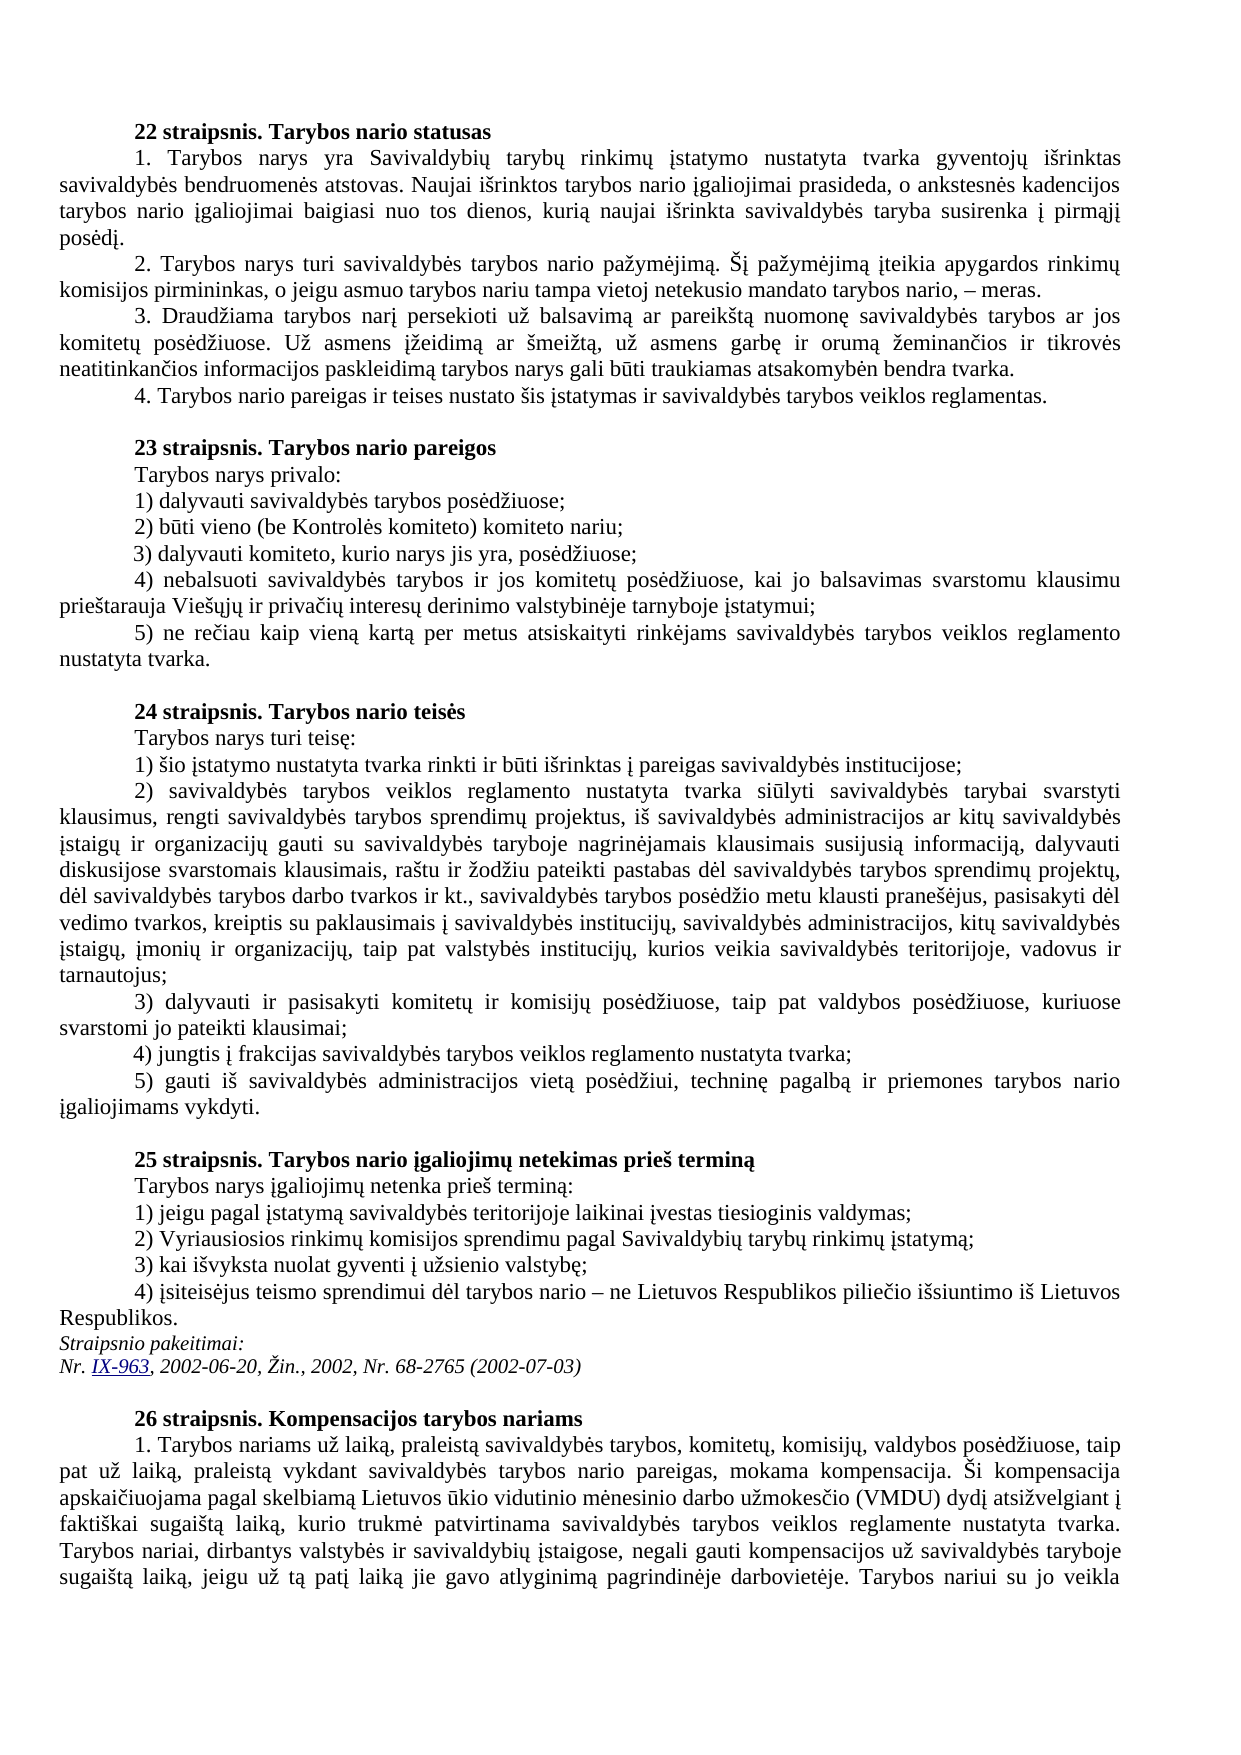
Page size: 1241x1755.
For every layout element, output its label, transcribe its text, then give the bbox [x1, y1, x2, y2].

text Tarybos narys privalo: [59, 461, 1122, 487]
text 3) kai išvyksta nuolat gyventi į užsienio valstybę; [59, 1251, 1122, 1278]
text 1) šio įstatymo nustatyta tvarka rinkti ir būti išrinktas į pareigas savivaldybės institucijose; [59, 751, 1122, 777]
text 2) savivaldybės tarybos veiklos reglamento nustatyta tvarka siūlyti savivaldybės tarybai svarstyti klausimus, rengti savivaldybės tarybos sprendimų projektus, iš savivaldybės administracijos ar kitų savivaldybės įstaigų ir organizacijų gauti su savivaldybės taryboje nagrinėjamais klausimais susijusią informaciją, dalyvauti diskusijose svarstomais klausimais, raštu ir žodžiu pateikti pastabas dėl savivaldybės tarybos sprendimų projektų, dėl savivaldybės tarybos darbo tvarkos ir kt., savivaldybės tarybos posėdžio metu klausti pranešėjus, pasisakyti dėl vedimo tvarkos, kreiptis su paklausimais į savivaldybės institucijų, savivaldybės administracijos, kitų savivaldybės įstaigų, įmonių ir organizacijų, taip pat valstybės institucijų, kurios veikia savivaldybės teritorijoje, vadovus ir tarnautojus; [59, 777, 1122, 988]
text 24 straipsnis. Tarybos nario teisės [59, 698, 1122, 724]
text 5) ne rečiau kaip vieną kartą per metus atsiskaityti rinkėjams savivaldybės tarybos veiklos reglamento nustatyta tvarka. [59, 619, 1122, 672]
text Straipsnio pakeitimai: [59, 1330, 1122, 1354]
text Nr. IX-963, 2002-06-20, Žin., 2002, Nr. 68-2765 (2002-07-03) [59, 1354, 1122, 1378]
text Tarybos narys įgaliojimų netenka prieš terminą: [59, 1172, 1122, 1199]
text 22 straipsnis. Tarybos nario statusas [59, 118, 1122, 144]
text 23 straipsnis. Tarybos nario pareigos [59, 434, 1122, 461]
text 1) dalyvauti savivaldybės tarybos posėdžiuose; [59, 487, 1122, 513]
text 3) dalyvauti komiteto, kurio narys jis yra, posėdžiuose; [59, 540, 1122, 566]
text 4) nebalsuoti savivaldybės tarybos ir jos komitetų posėdžiuose, kai jo balsavimas svarstomu klausimu prieštarauja Viešųjų ir privačių interesų derinimo valstybinėje tarnyboje įstatymui; [59, 566, 1122, 619]
text 3) dalyvauti ir pasisakyti komitetų ir komisijų posėdžiuose, taip pat valdybos posėdžiuose, kuriuose svarstomi jo pateikti klausimai; [59, 988, 1122, 1041]
text 1) jeigu pagal įstatymą savivaldybės teritorijoje laikinai įvestas tiesioginis valdymas; [59, 1199, 1122, 1225]
text 4) įsiteisėjus teismo sprendimui dėl tarybos nario – ne Lietuvos Respublikos piliečio išsiuntimo iš Lietuvos Respublikos. [59, 1278, 1122, 1330]
text 2. Tarybos narys turi savivaldybės tarybos nario pažymėjimą. Šį pažymėjimą įteikia apygardos rinkimų komisijos pirmininkas, o jeigu asmuo tarybos nariu tampa vietoj netekusio mandato tarybos nario, – meras. [59, 250, 1122, 303]
text 4. Tarybos nario pareigas ir teises nustato šis įstatymas ir savivaldybės tarybos veiklos reglamentas. [59, 382, 1122, 408]
text 1. Tarybos narys yra Savivaldybių tarybų rinkimų įstatymo nustatyta tvarka gyventojų išrinktas savivaldybės bendruomenės atstovas. Naujai išrinktos tarybos nario įgaliojimai prasideda, o ankstesnės kadencijos tarybos nario įgaliojimai baigiasi nuo tos dienos, kurią naujai išrinkta savivaldybės taryba susirenka į pirmąjį posėdį. [59, 144, 1122, 250]
text 4) jungtis į frakcijas savivaldybės tarybos veiklos reglamento nustatyta tvarka; [59, 1041, 1122, 1067]
text 26 straipsnis. Kompensacijos tarybos nariams [59, 1405, 1122, 1431]
text 25 straipsnis. Tarybos nario įgaliojimų netekimas prieš terminą [59, 1146, 1122, 1172]
text 2) Vyriausiosios rinkimų komisijos sprendimu pagal Savivaldybių tarybų rinkimų įstatymą; [59, 1225, 1122, 1251]
text 5) gauti iš savivaldybės administracijos vietą posėdžiui, techninę pagalbą ir priemones tarybos nario įgaliojimams vykdyti. [59, 1067, 1122, 1119]
text 2) būti vieno (be Kontrolės komiteto) komiteto nariu; [59, 513, 1122, 540]
text Tarybos narys turi teisę: [59, 724, 1122, 751]
text 3. Draudžiama tarybos narį persekioti už balsavimą ar pareikštą nuomonę savivaldybės tarybos ar jos komitetų posėdžiuose. Už asmens įžeidimą ar šmeižtą, už asmens garbę ir orumą žeminančios ir tikrovės neatitinkančios informacijos paskleidimą tarybos narys gali būti traukiamas atsakomybėn bendra tvarka. [59, 303, 1122, 382]
text 1. Tarybos nariams už laiką, praleistą savivaldybės tarybos, komitetų, komisijų, valdybos posėdžiuose, taip pat už laiką, praleistą vykdant savivaldybės tarybos nario pareigas, mokama kompensacija. Ši kompensacija apskaičiuojama pagal skelbiamą Lietuvos ūkio vidutinio mėnesinio darbo užmokesčio (VMDU) dydį atsižvelgiant į faktiškai sugaištą laiką, kurio trukmė patvirtinama savivaldybės tarybos veiklos reglamente nustatyta tvarka. Tarybos nariai, dirbantys valstybės ir savivaldybių įstaigose, negali gauti kompensacijos už savivaldybės taryboje sugaištą laiką, jeigu už tą patį laiką jie gavo atlyginimą pagrindinėje darbovietėje. Tarybos nariui su jo veikla [59, 1431, 1122, 1589]
